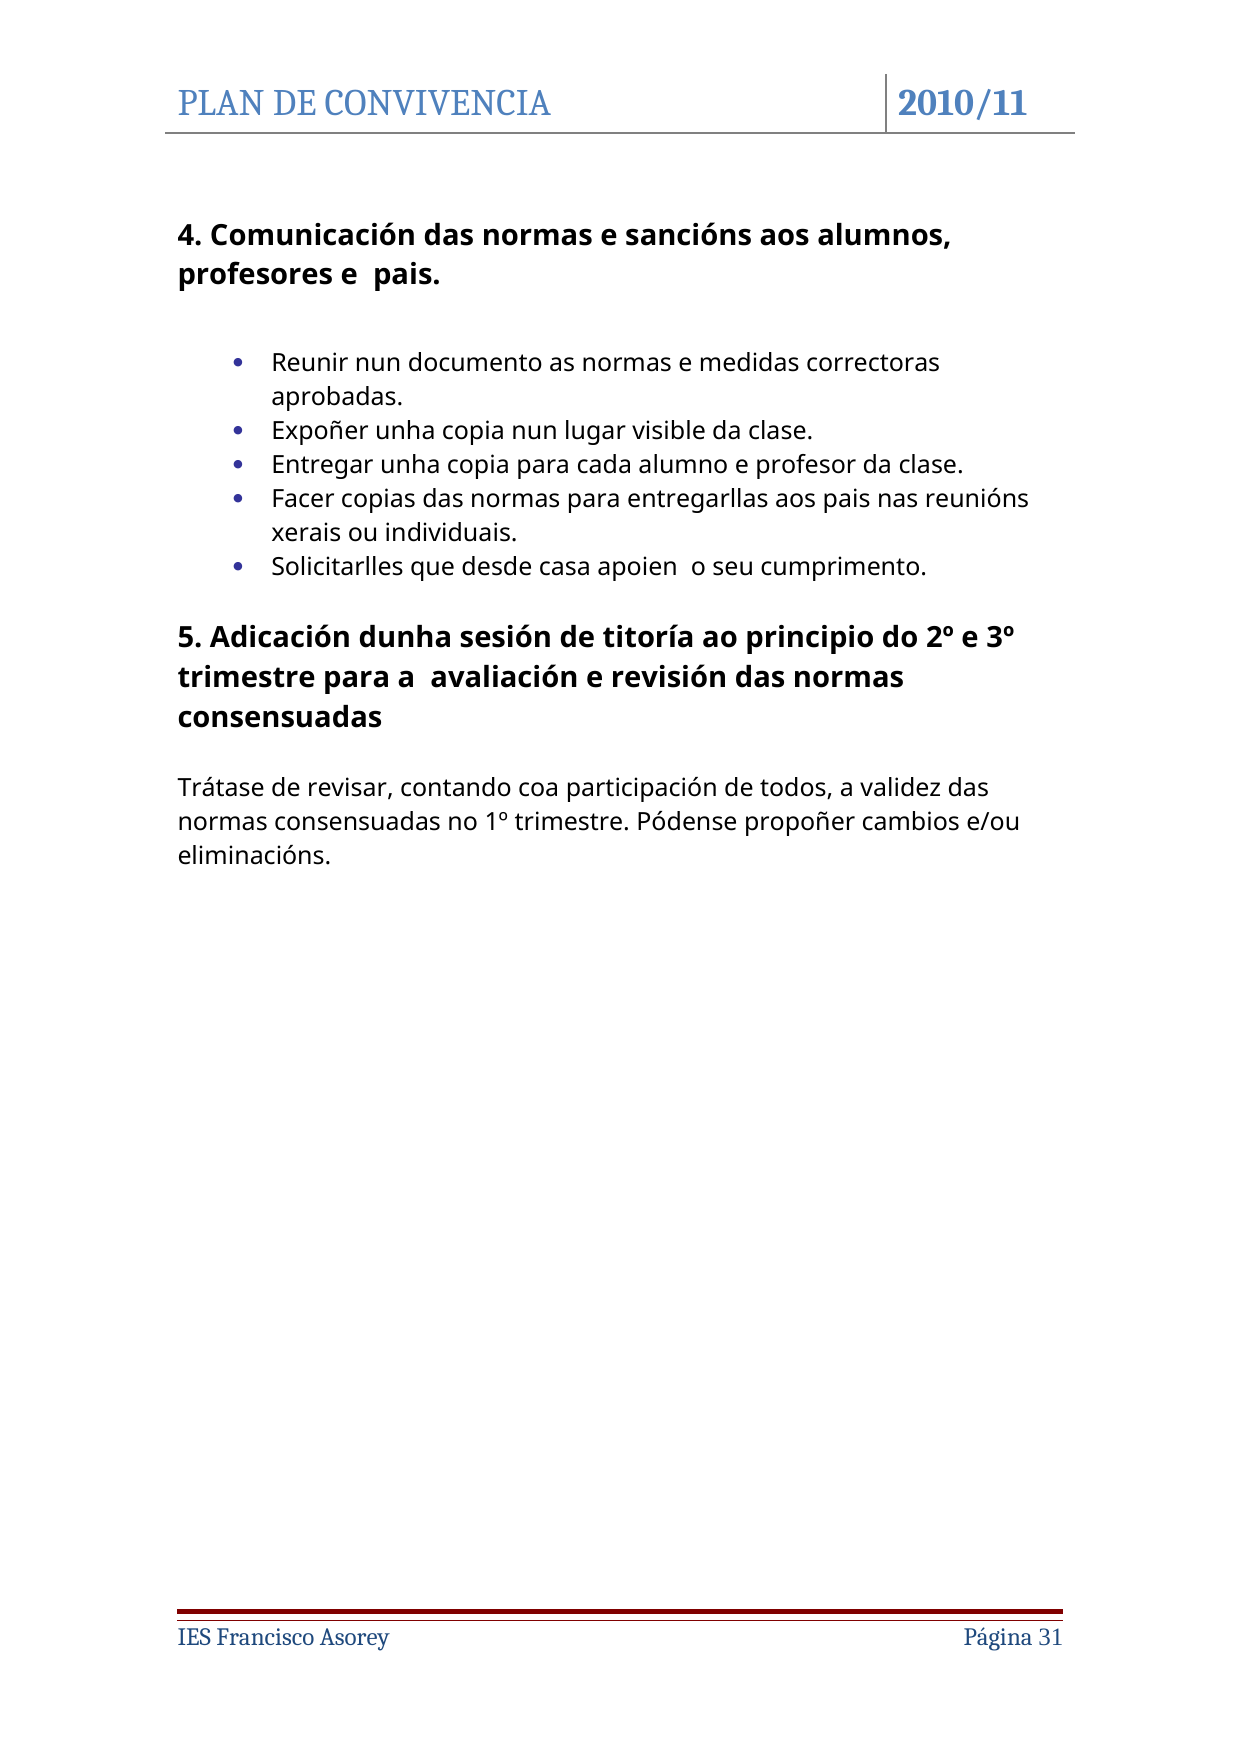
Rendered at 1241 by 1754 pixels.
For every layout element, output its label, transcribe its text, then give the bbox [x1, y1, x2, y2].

list Facer copias das normas para entregarllas aos pais nas reunións xerais ou individuais. [233, 481, 1063, 549]
text 4. Comunicación das normas e sancións aos alumnos, profesores e pais. [177, 214, 1063, 293]
list Reunir nun documento as normas e medidas correctoras aprobadas. [233, 344, 1063, 412]
text 5. Adicación dunha sesión de titoría ao principio do 2º e 3º trimestre para a avaliación e revisión das normas consensuadas [177, 617, 1063, 736]
list Solicitarlles que desde casa apoien o seu cumprimento. [233, 549, 1063, 583]
text Trátase de revisar, contando coa participación de todos, a validez das [177, 770, 1063, 804]
list Entregar unha copia para cada alumno e profesor da clase. [233, 446, 1063, 481]
list Expoñer unha copia nun lugar visible da clase. [233, 412, 1063, 446]
text eliminacións. [177, 838, 1063, 872]
text normas consensuadas no 1º trimestre. Pódense propoñer cambios e/ou [177, 804, 1063, 838]
